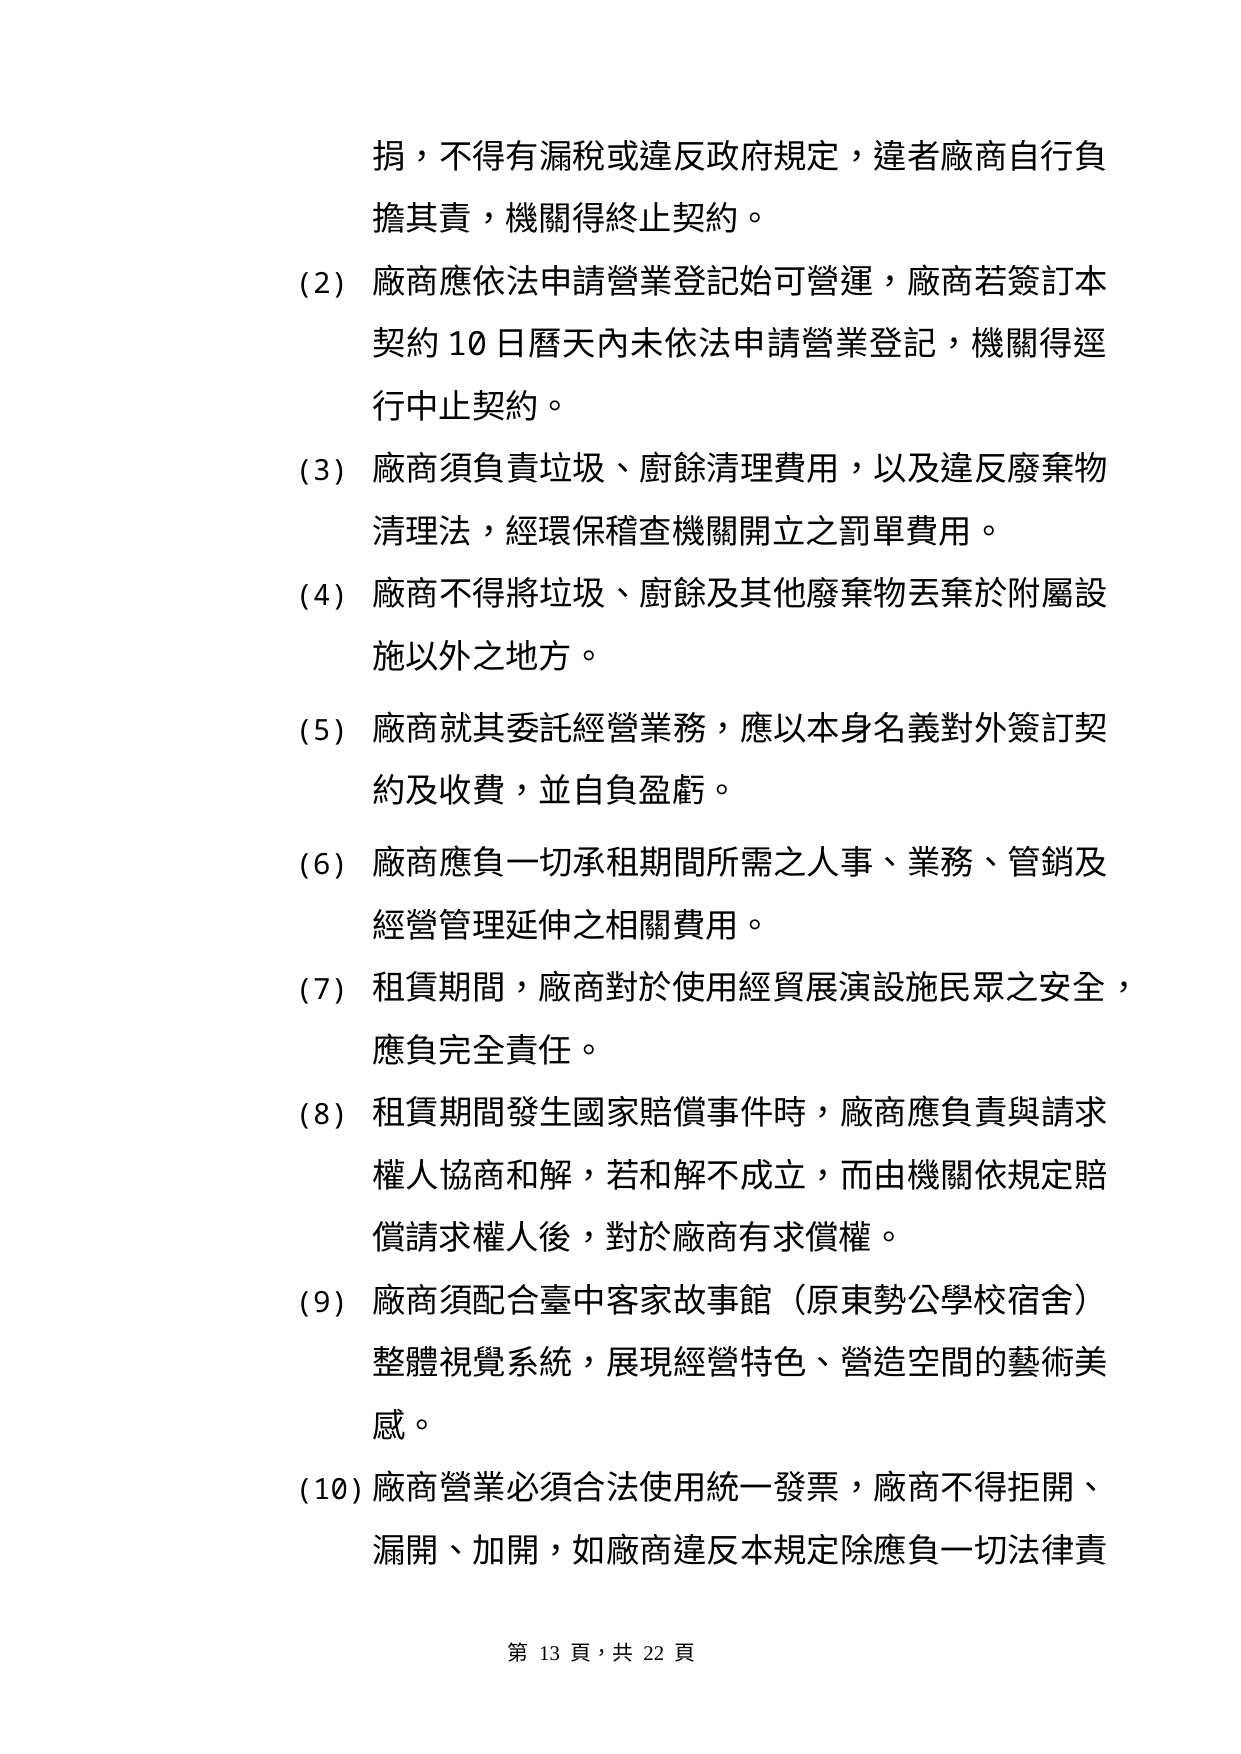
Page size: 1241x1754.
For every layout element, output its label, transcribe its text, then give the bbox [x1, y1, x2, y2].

list 廠商應依法申請營業登記始可營運，廠商若簽訂本契約10日曆天內未依法申請營業登記，機關得逕行中止契約。 [295, 237, 1107, 425]
list 廠商不得將垃圾、廚餘及其他廢棄物丟棄於附屬設施以外之地方。 [295, 550, 1107, 675]
list 租賃期間發生國家賠償事件時，廠商應負責與請求權人協商和解，若和解不成立，而由機關依規定賠償請求權人後，對於廠商有求償權。 [295, 1068, 1107, 1256]
list 廠商營業必須合法使用統一發票，廠商不得拒開、漏開、加開，如廠商違反本規定除應負一切法律責 [295, 1443, 1107, 1568]
list 廠商應負一切承租期間所需之人事、業務、管銷及經營管理延伸之相關費用。 [295, 818, 1107, 943]
list 捐，不得有漏稅或違反政府規定，違者廠商自行負擔其責，機關得終止契約。 [295, 112, 1107, 237]
list 廠商須配合臺中客家故事館（原東勢公學校宿舍）整體視覺系統，展現經營特色、營造空間的藝術美感。 [295, 1256, 1107, 1443]
list 廠商就其委託經營業務，應以本身名義對外簽訂契約及收費，並自負盈虧。 [295, 684, 1107, 809]
list 租賃期間，廠商對於使用經貿展演設施民眾之安全，應負完全責任。 [295, 943, 1107, 1068]
list 廠商須負責垃圾、廚餘清理費用，以及違反廢棄物清理法，經環保稽查機關開立之罰單費用。 [295, 425, 1107, 550]
